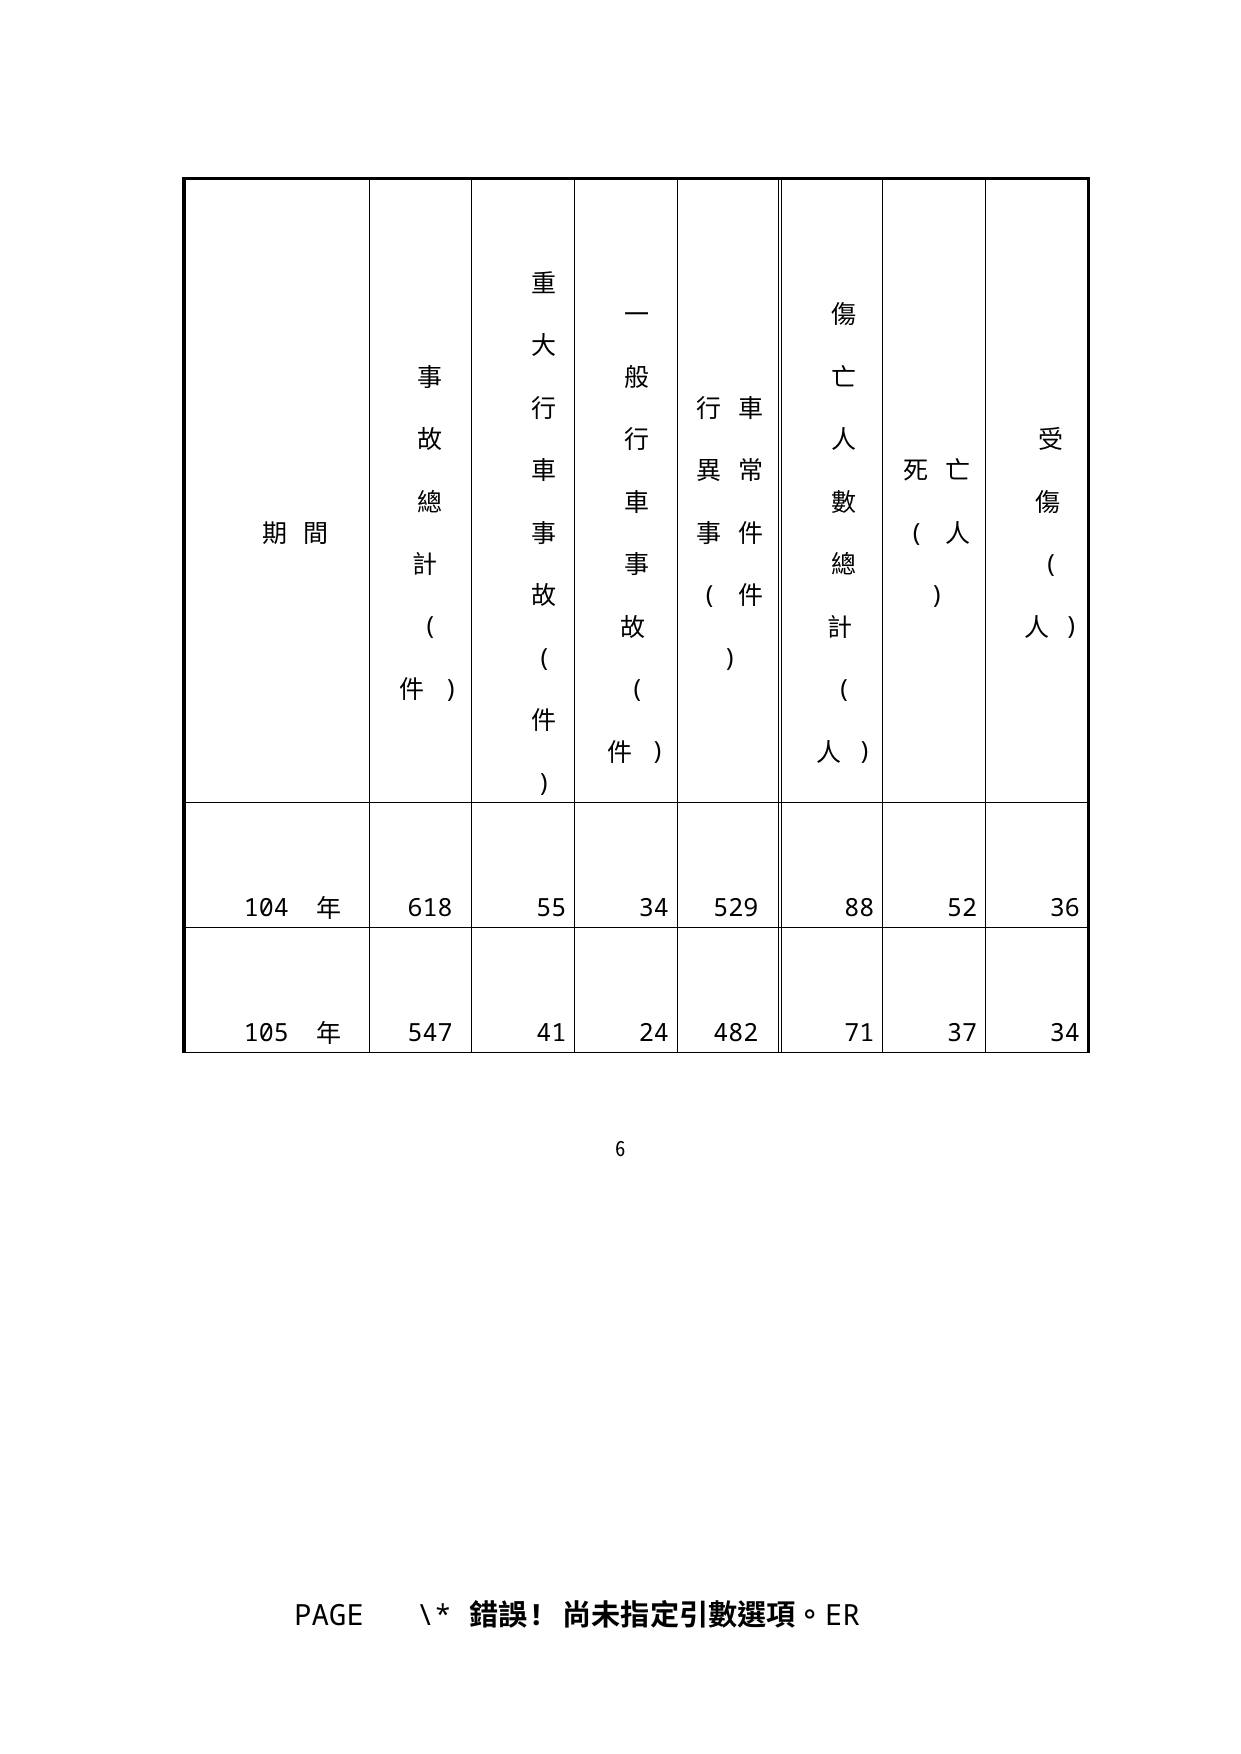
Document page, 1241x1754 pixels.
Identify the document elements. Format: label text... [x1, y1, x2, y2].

table_header 受傷(人) [986, 180, 1087, 802]
table_cell 24 [575, 928, 677, 1052]
table_cell 482 [678, 928, 778, 1052]
table_cell 55 [472, 803, 574, 927]
table_header 重大行車事故(件) [472, 180, 574, 802]
table_cell 52 [883, 803, 985, 927]
table_cell 618 [370, 803, 471, 927]
table_cell 529 [678, 803, 778, 927]
table_cell 36 [986, 803, 1087, 927]
table_header 死亡(人) [883, 180, 985, 802]
table_header 事故總計(件) [370, 180, 471, 802]
table_cell 88 [782, 803, 882, 927]
table_header 行車異常事件(件) [678, 180, 778, 802]
table_cell 41 [472, 928, 574, 1052]
table_cell 34 [986, 928, 1087, 1052]
table_cell 71 [782, 928, 882, 1052]
table_header 傷亡人數總計(人) [782, 180, 882, 802]
table_cell 104年 [186, 803, 369, 927]
table_cell 547 [370, 928, 471, 1052]
table_cell 34 [575, 803, 677, 927]
table_cell 105年 [186, 928, 369, 1052]
table_header 期間 [186, 180, 369, 802]
table_header 一般行車事故(件) [575, 180, 677, 802]
table_cell 37 [883, 928, 985, 1052]
